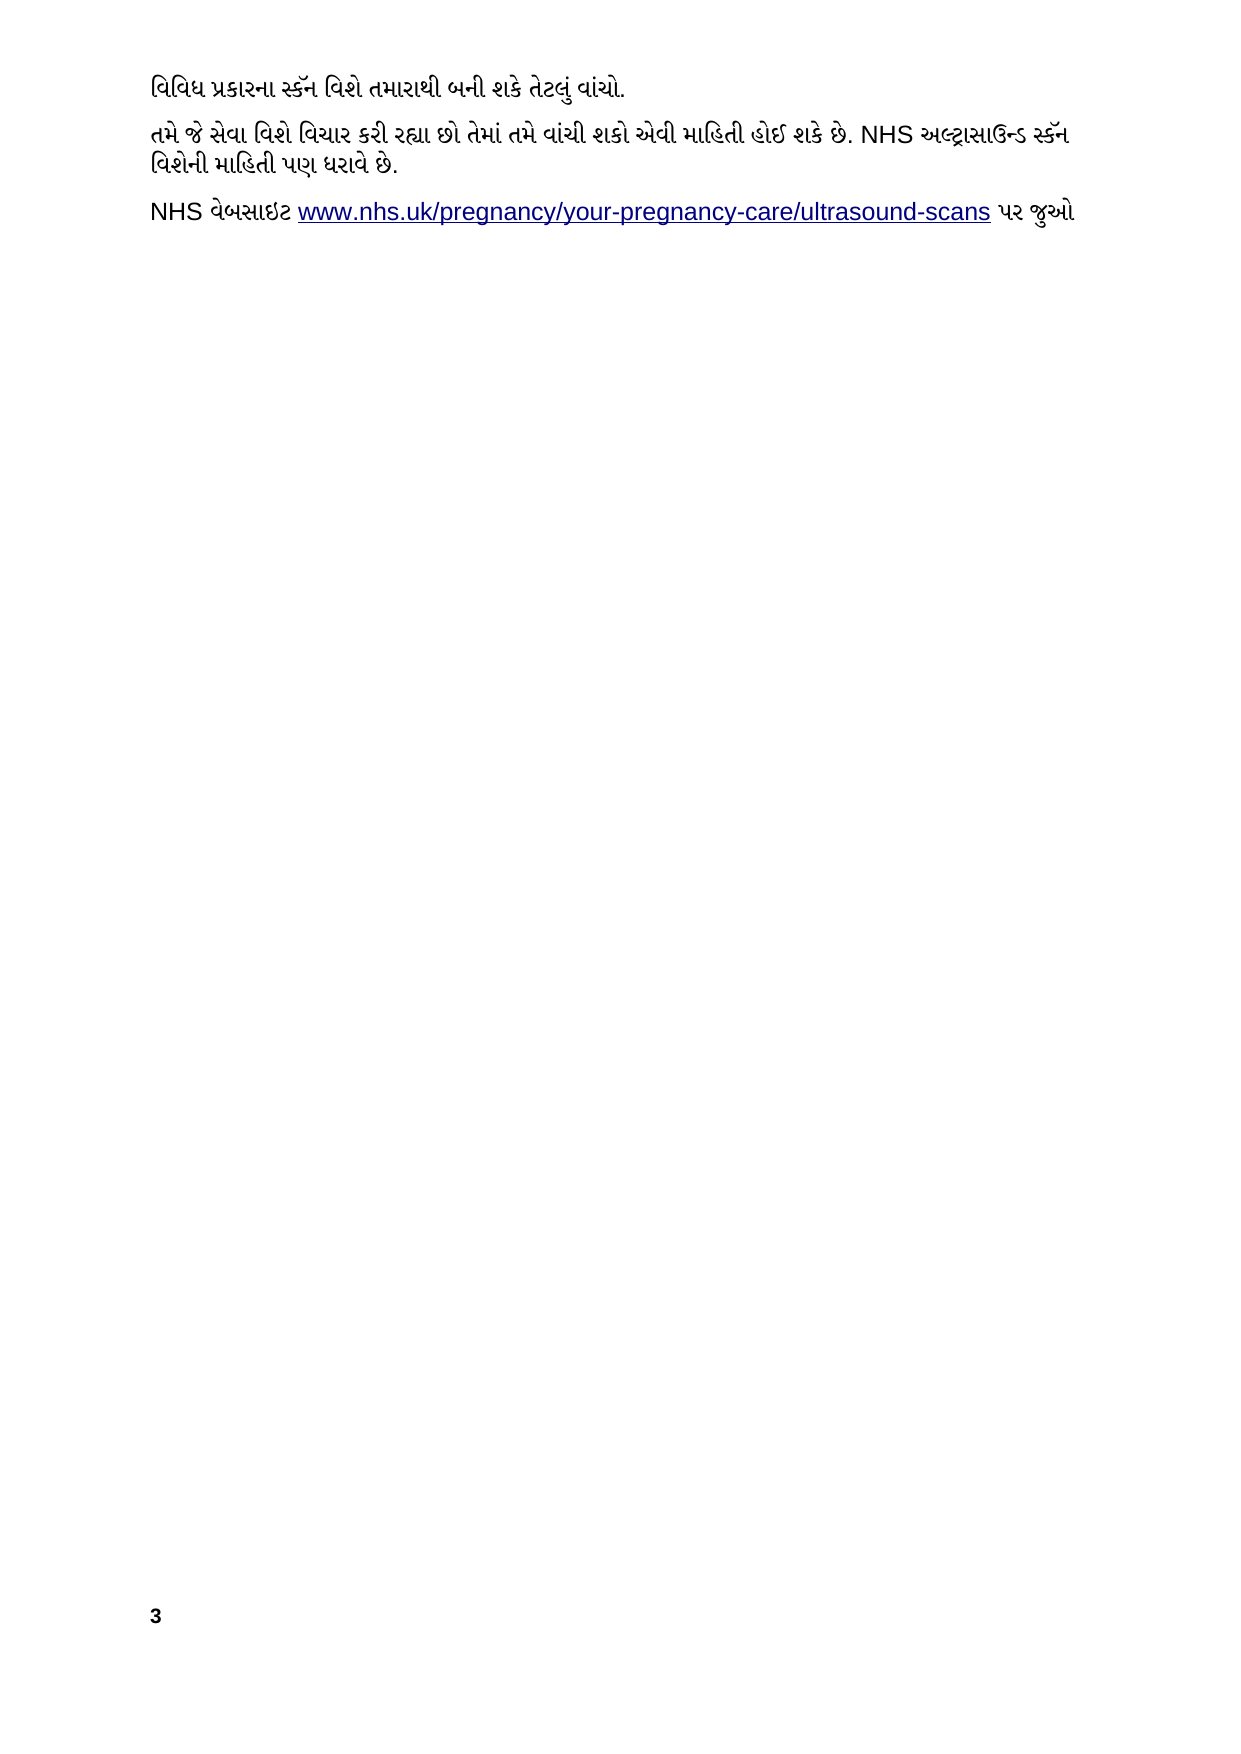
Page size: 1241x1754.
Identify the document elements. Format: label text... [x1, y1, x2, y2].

text તમે જે સેવા વિશે વિચાર કરી રહ્યા છો તેમાં તમે વાંચી શકો એવી માહિતી હોઈ શકે છે. NHS અલ્ટ્રાસાઉન્ડ સ્કૅન વિશેની માહિતી પણ ધરાવે છે. [150, 120, 1090, 179]
text NHS વેબસાઇટ www.nhs.uk/pregnancy/your-pregnancy-care/ultrasound-scans પર જુઓ [150, 197, 1090, 226]
text વિવિધ પ્રકારના સ્કૅન વિશે તમારાથી બની શકે તેટલું વાંચો. [150, 74, 1090, 102]
